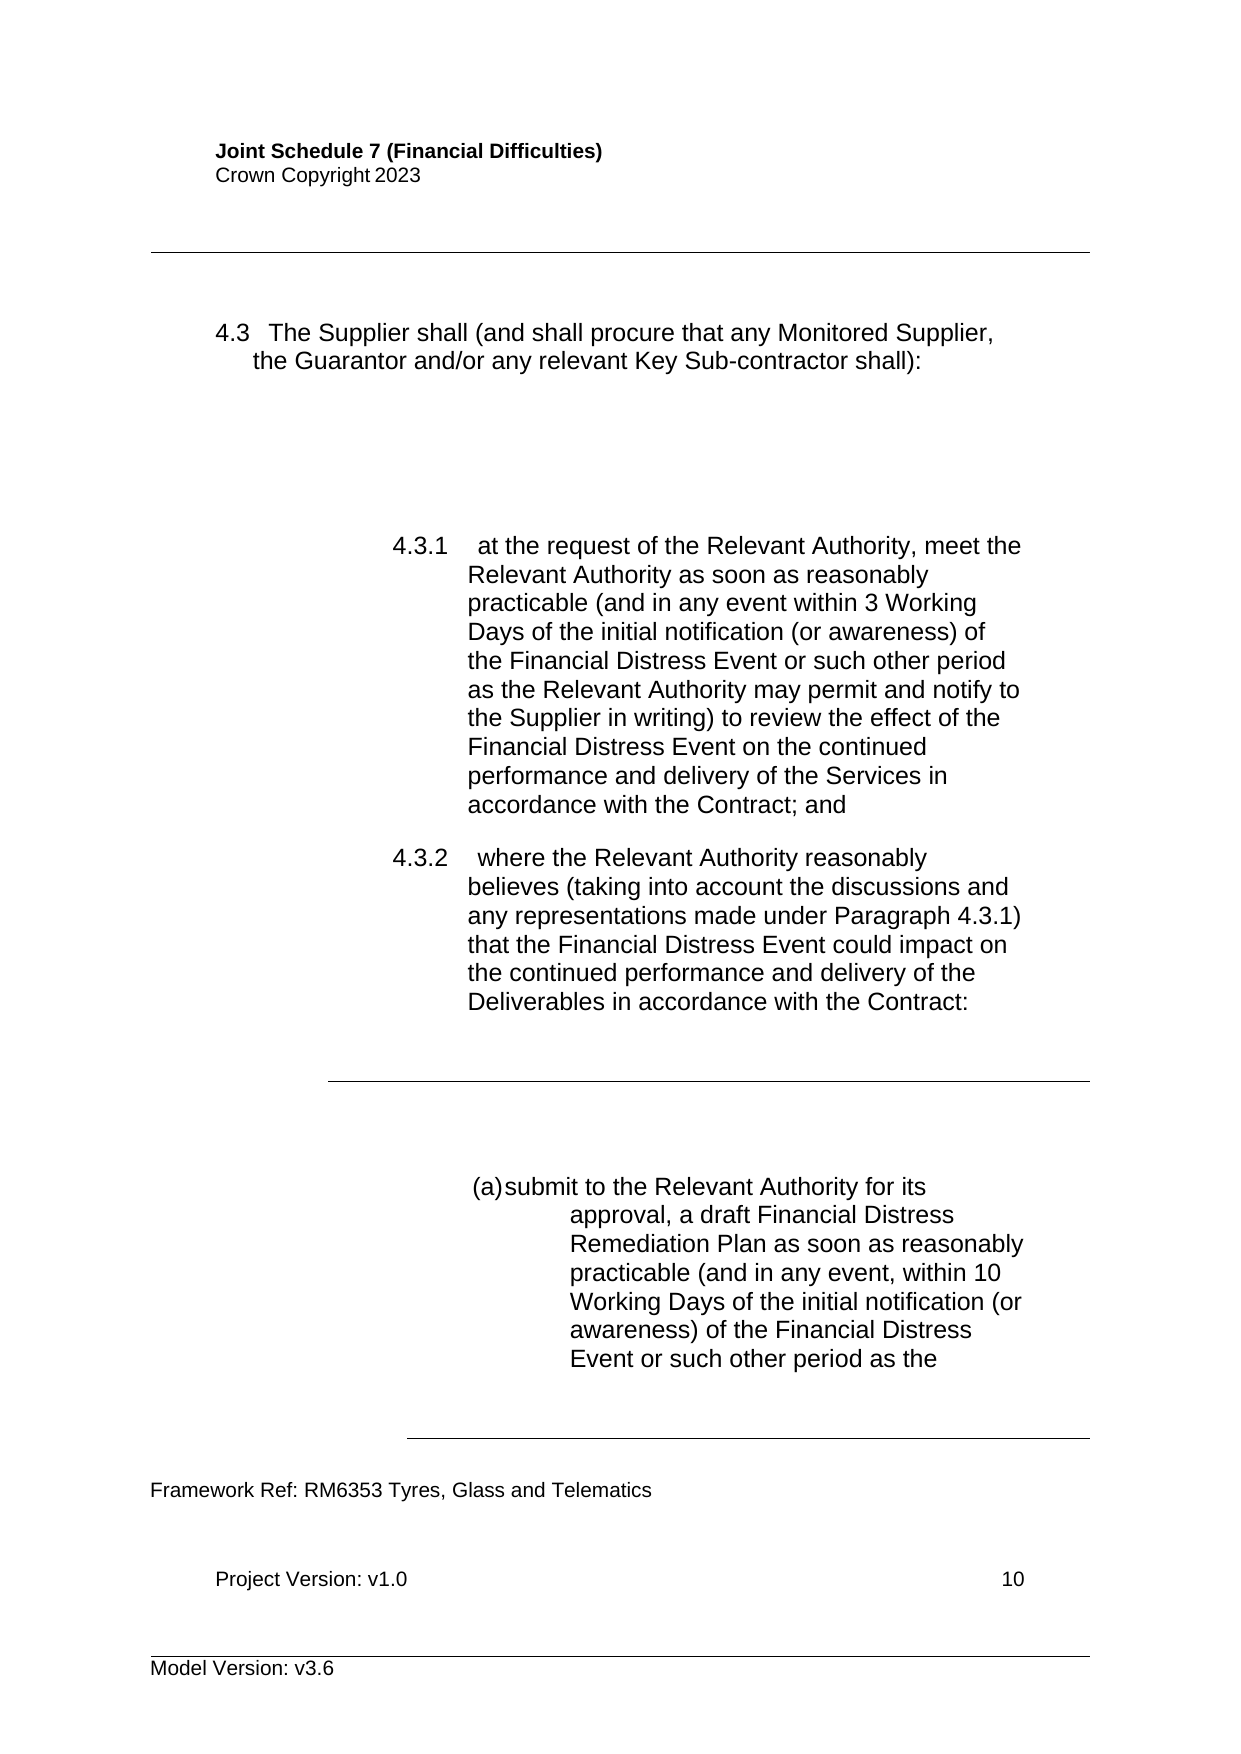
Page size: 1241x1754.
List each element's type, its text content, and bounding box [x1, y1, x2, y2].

list where the Relevant Authority reasonably believes (taking into account the discussions and any representations made under Paragraph 4.3.1) that the Financial Distress Event could impact on the continued performance and delivery of the Deliverables in accordance with the Contract: [328, 778, 1089, 1080]
list The Supplier shall (and shall procure that any Monitored Supplier, the Guarantor and/or any relevant Key Sub-contractor shall): [151, 254, 1089, 440]
list at the request of the Relevant Authority, meet the Relevant Authority as soon as reasonably practicable (and in any event within 3 Working Days of the initial notification (or awareness) of the Financial Distress Event or such other period as the Relevant Authority may permit and notify to the Supplier in writing) to review the effect of the Financial Distress Event on the continued performance and delivery of the Services in accordance with the Contract; and [328, 467, 1089, 778]
list submit to the Relevant Authority for its approval, a draft Financial Distress Remediation Plan as soon as reasonably practicable (and in any event, within 10 Working Days of the initial notification (or awareness) of the Financial Distress Event or such other period as the Relevant Authority may permit and notify to the Supplier in writing); and [408, 1108, 1089, 1437]
